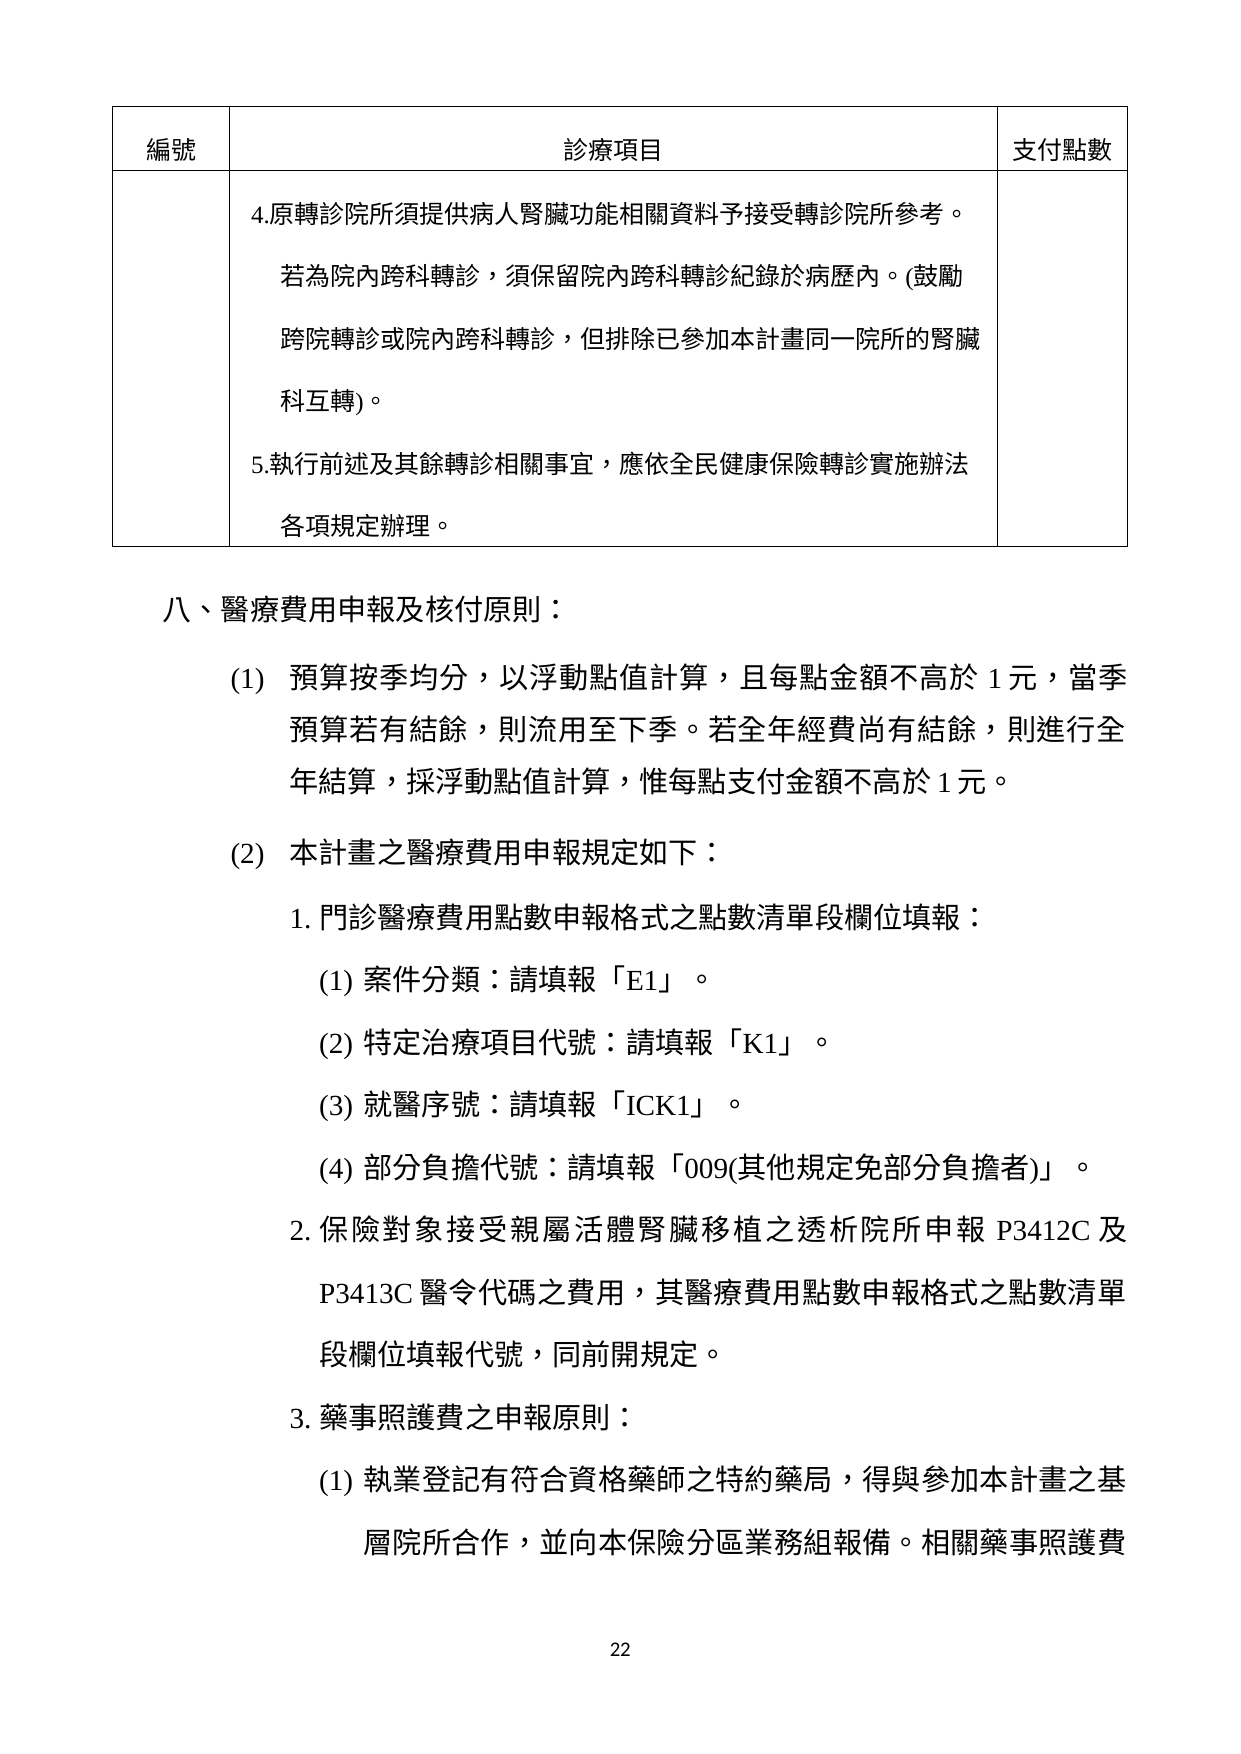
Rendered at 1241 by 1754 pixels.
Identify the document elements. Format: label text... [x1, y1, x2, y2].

subtitle 八、醫療費用申報及核付原則： [162, 566, 1128, 628]
table_cell [998, 171, 1127, 546]
table_cell [113, 171, 229, 546]
table_header 編號 [113, 107, 229, 170]
list 就醫序號：請填報「ICK1」。 [319, 1061, 1128, 1124]
list 本計畫之醫療費用申報規定如下： [230, 822, 1128, 874]
list 門診醫療費用點數申報格式之點數清單段欄位填報： [289, 874, 1128, 936]
list 執業登記有符合資格藥師之特約藥局，得與參加本計畫之基層院所合作，並向本保險分區業務組報備。相關藥事照護費 [319, 1436, 1128, 1561]
list 案件分類：請填報「E1」。 [319, 936, 1128, 999]
list 藥事照護費之申報原則： [289, 1374, 1128, 1436]
table_header 支付點數 [998, 107, 1127, 170]
list 保險對象接受親屬活體腎臟移植之透析院所申報P3412C及P3413C醫令代碼之費用，其醫療費用點數申報格式之點數清單段欄位填報代號，同前開規定。 [289, 1186, 1128, 1374]
list 特定治療項目代號：請填報「K1」。 [319, 999, 1128, 1061]
list 預算按季均分，以浮動點值計算，且每點金額不高於1元，當季預算若有結餘，則流用至下季。若全年經費尚有結餘，則進行全年結算，採浮動點值計算，惟每點支付金額不高於1元。 [230, 647, 1128, 803]
list 部分負擔代號：請填報「009(其他規定免部分負擔者)」。 [319, 1124, 1128, 1186]
table_header 診療項目 [230, 107, 997, 170]
table_cell 4.原轉診院所須提供病人腎臟功能相關資料予接受轉診院所參考。若為院內跨科轉診，須保留院內跨科轉診紀錄於病歷內。(鼓勵跨院轉診或院內跨科轉診，但排除已參加本計畫同一院所的腎臟科互轉)。 5.執行前述及其餘轉診相關事宜，應依全民健康保險轉診實施辦法各項規定辦理。 [230, 171, 997, 546]
